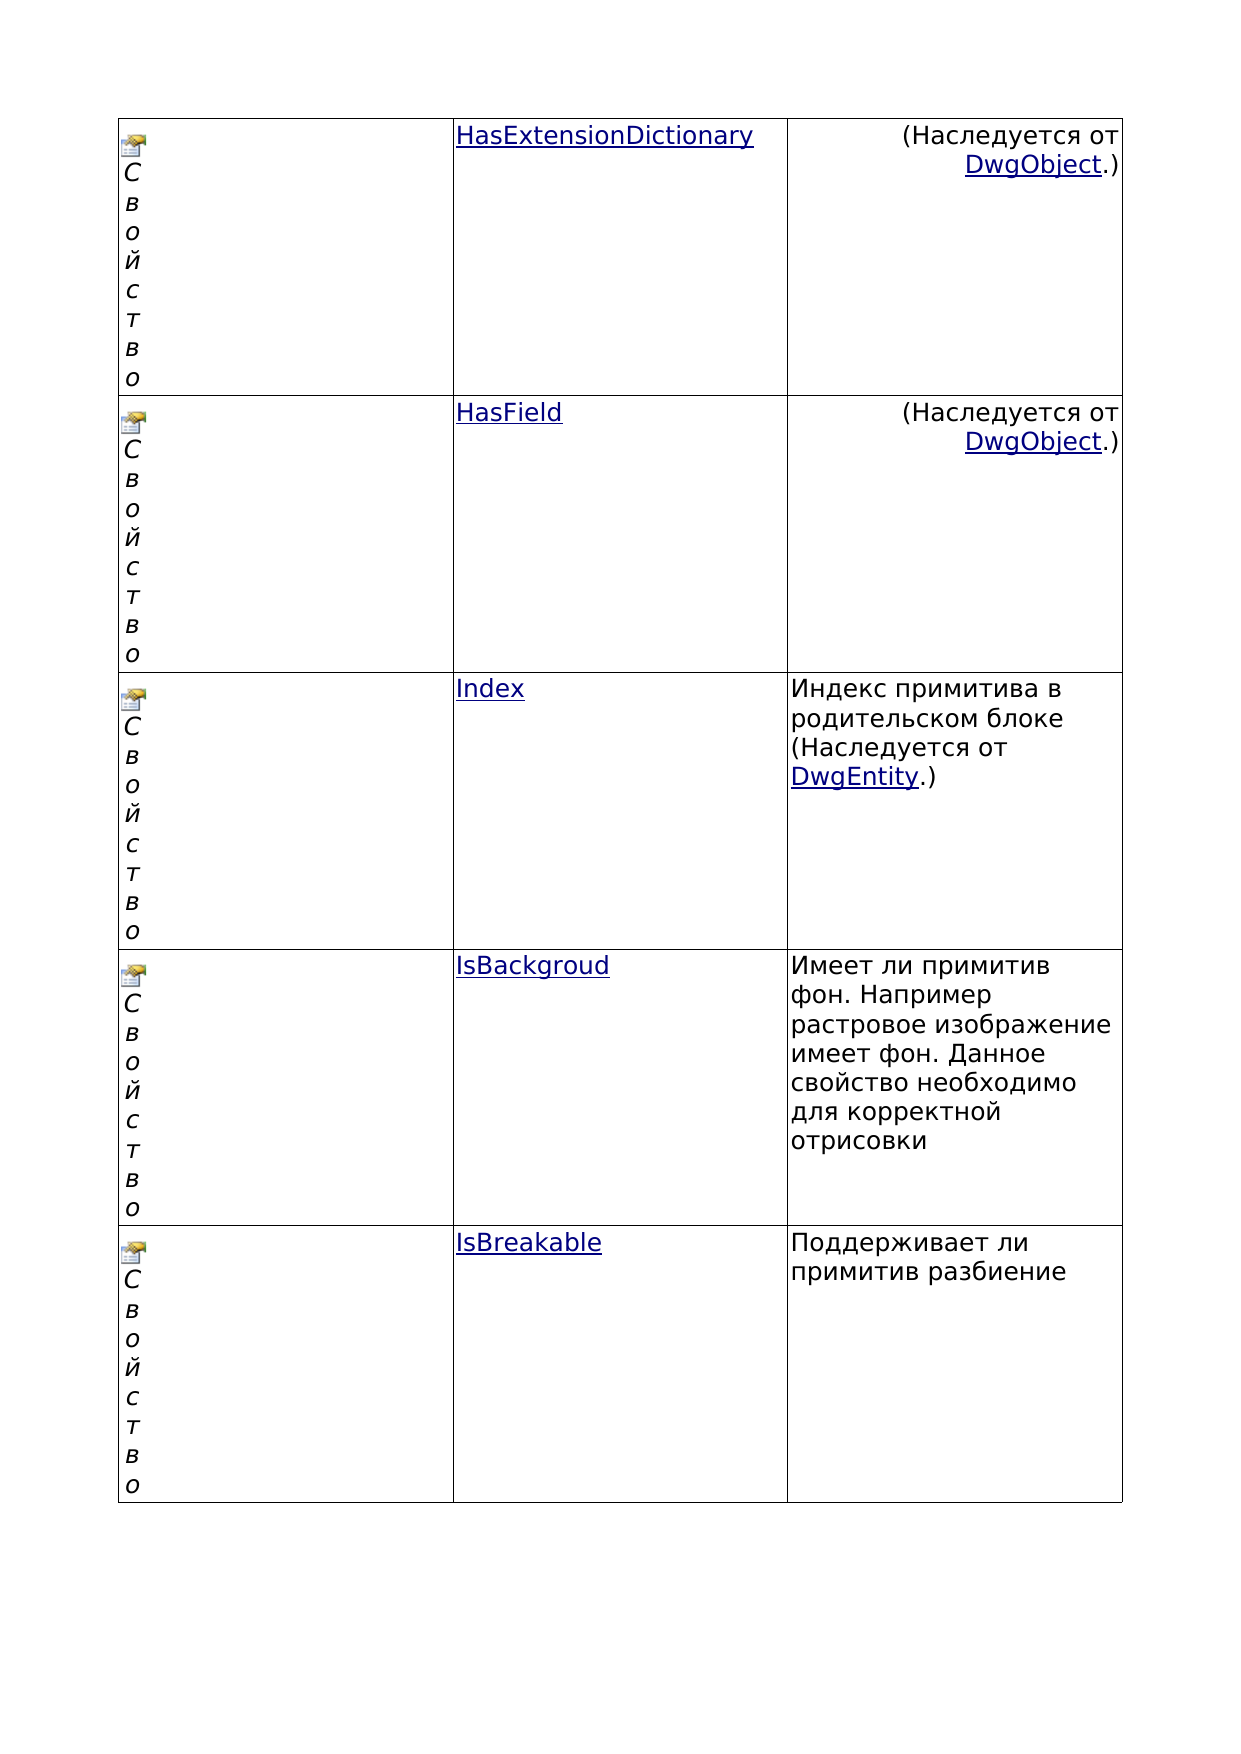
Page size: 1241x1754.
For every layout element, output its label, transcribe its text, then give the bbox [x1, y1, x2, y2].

picture [121, 687, 147, 713]
table_cell Поддерживает ли примитив разбиение [788, 1226, 1122, 1502]
table_cell [119, 119, 453, 395]
picture [121, 963, 147, 989]
picture [121, 133, 147, 159]
table_cell Index [454, 673, 787, 948]
table_cell HasExtensionDictionary [454, 119, 787, 395]
table_cell [119, 1226, 453, 1502]
table_cell HasField [454, 396, 787, 672]
table_cell IsBackgroud [454, 950, 787, 1225]
table_cell Индекс примитива в родительском блоке (Наследуется от DwgEntity.) [788, 673, 1122, 948]
table_cell Имеет ли примитив фон. Например растровое изображение имеет фон. Данное свойство необходимо для корректной отрисовки [788, 950, 1122, 1225]
table_cell [119, 396, 453, 672]
table_cell [119, 950, 453, 1225]
picture [121, 410, 147, 436]
picture [121, 1240, 147, 1266]
table_cell IsBreakable [454, 1226, 787, 1502]
table_cell [119, 673, 453, 948]
table_cell (Наследуется от DwgObject.) [788, 119, 1122, 395]
table_cell (Наследуется от DwgObject.) [788, 396, 1122, 672]
